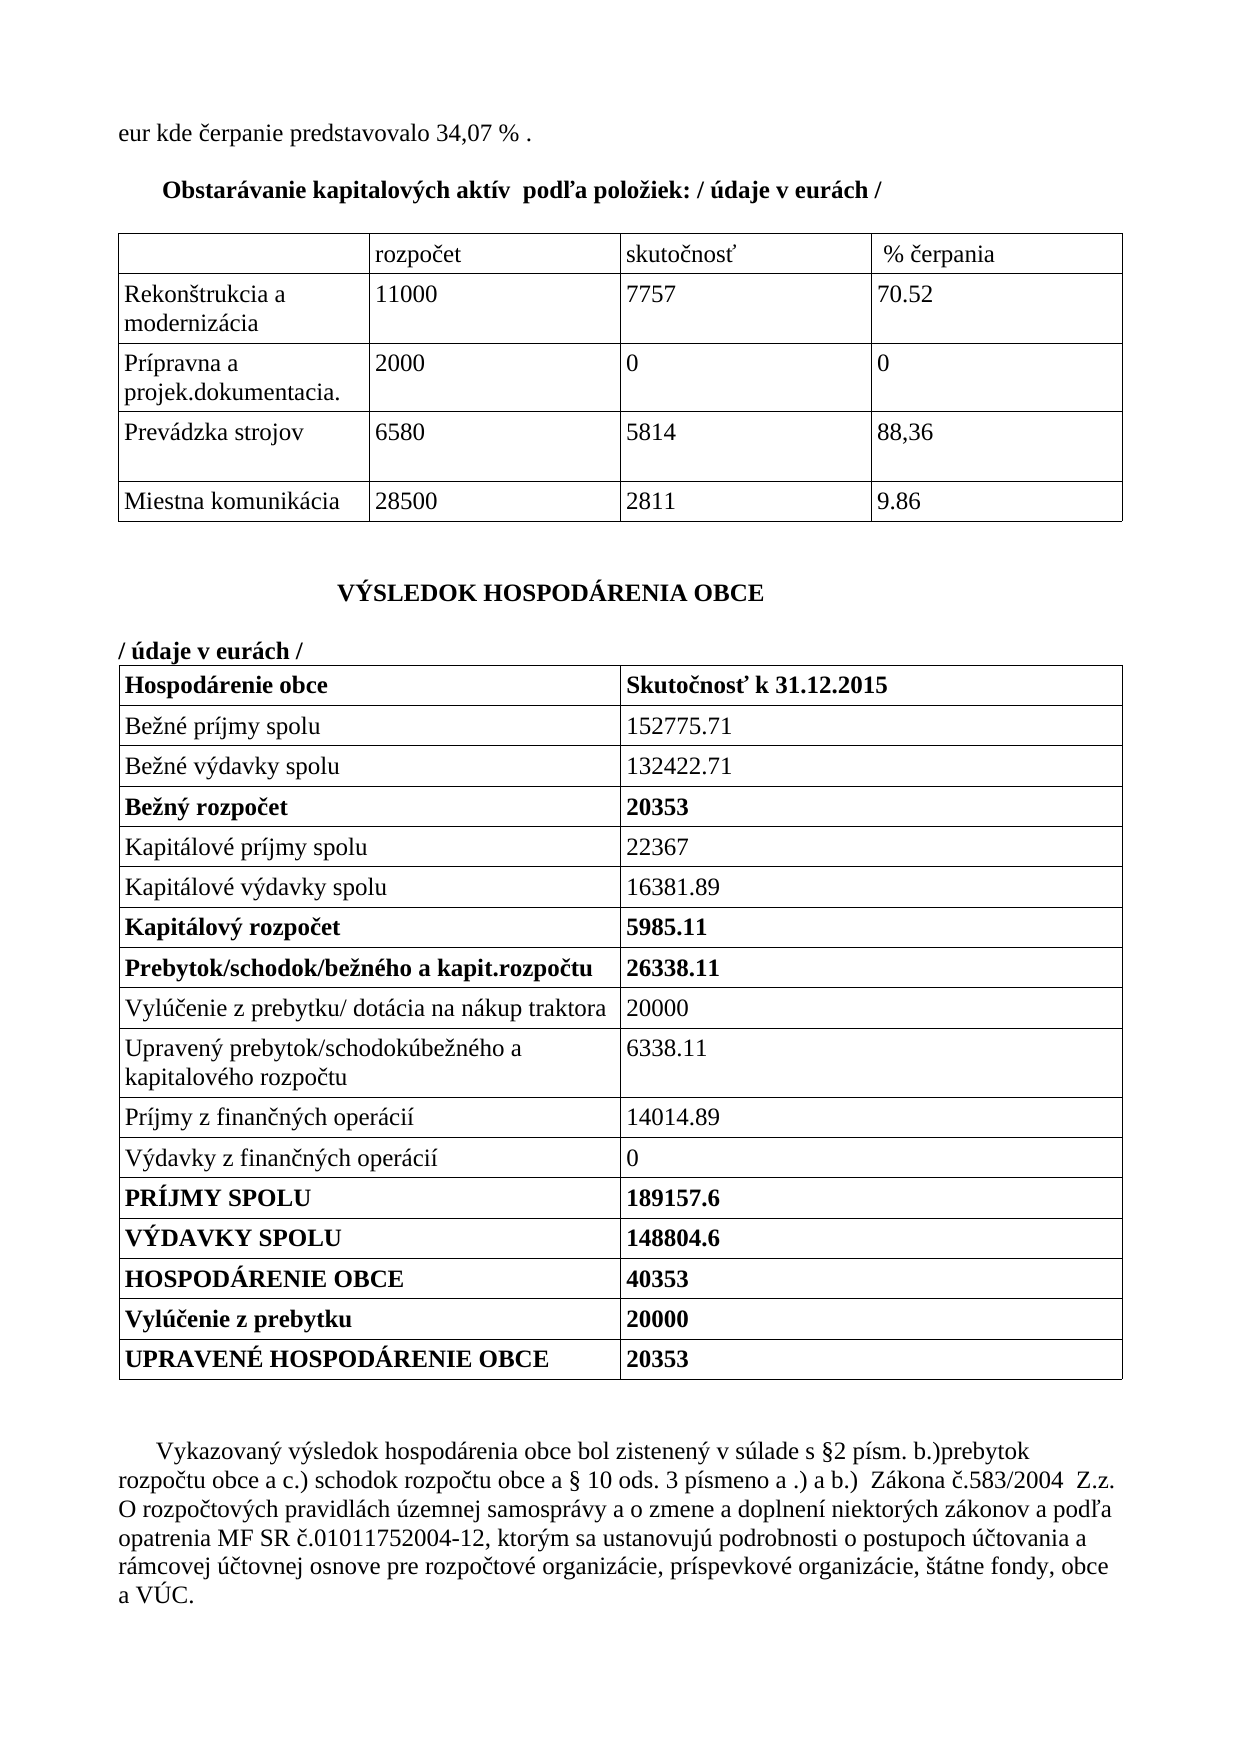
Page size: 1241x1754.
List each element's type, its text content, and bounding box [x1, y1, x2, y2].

table_cell 5985,11 [621, 908, 1122, 947]
table_cell Kapitálové výdavky spolu [120, 867, 620, 907]
table_cell 148804,6 [621, 1219, 1122, 1258]
table_header skutočnosť [621, 234, 871, 273]
table_cell 0 [621, 344, 871, 411]
table_cell Upravený prebytok/schodokúbežného a kapitalového rozpočtu [120, 1029, 620, 1097]
table_cell 5814 [621, 412, 871, 481]
table_cell 11000 [370, 274, 620, 343]
table_cell 0 [621, 1138, 1122, 1177]
table_cell 9,86 [872, 482, 1122, 521]
text eur kde čerpanie predstavovalo 34,07 % . [118, 118, 1122, 147]
table_cell 28500 [370, 482, 620, 521]
table_cell Vylúčenie z prebytku/ dotácia na nákup traktora [120, 988, 620, 1028]
table_cell 189157,6 [621, 1178, 1122, 1218]
table_cell UPRAVENÉ HOSPODÁRENIE OBCE [120, 1340, 620, 1379]
text / údaje v eurách / [118, 636, 1122, 665]
table_cell Výdavky z finančných operácií [120, 1138, 620, 1177]
table_cell 88,36 [872, 412, 1122, 481]
table_cell Príjmy z finančných operácií [120, 1098, 620, 1137]
text VÝSLEDOK HOSPODÁRENIA OBCE [118, 578, 1122, 607]
table_cell 40353 [621, 1259, 1122, 1298]
table_cell Bežný rozpočet [120, 787, 620, 826]
table_cell Prípravna a projek.dokumentacia. [119, 344, 369, 411]
table_cell Miestna komunikácia [119, 482, 369, 521]
table_cell 20353 [621, 1340, 1122, 1379]
table_cell Bežné výdavky spolu [120, 746, 620, 786]
table_header [119, 234, 369, 273]
table_cell 7757 [621, 274, 871, 343]
table_cell 2000 [370, 344, 620, 411]
table_cell 26338,11 [621, 948, 1122, 987]
table_header Hospodárenie obce [120, 666, 620, 705]
table_header % čerpania [872, 234, 1122, 273]
table_cell Kapitálové príjmy spolu [120, 827, 620, 866]
table_cell 20000 [621, 988, 1122, 1028]
table_cell 20000 [621, 1299, 1122, 1339]
text Vykazovaný výsledok hospodárenia obce bol zistenený v súlade s §2 písm. b.)prebytok rozpočtu obce a c.) schodok rozpočtu obce a § 10 ods. 3 písmeno a .) a b.) Zákona č.583/2004 Z.z. O rozpočtových pravidlách územnej samosprávy a o zmene a doplnení niektorých zákonov a podľa opatrenia MF SR č.01011752004-12, ktorým sa ustanovujú podrobnosti o postupoch účtovania a rámcovej účtovnej osnove pre rozpočtové organizácie, príspevkové organizácie, štátne fondy, obce a VÚC. [118, 1436, 1122, 1609]
table_cell Vylúčenie z prebytku [120, 1299, 620, 1339]
table_cell 0 [872, 344, 1122, 411]
table_cell Rekonštrukcia a modernizácia [119, 274, 369, 343]
table_cell Bežné príjmy spolu [120, 706, 620, 745]
table_cell 70,52 [872, 274, 1122, 343]
table_header rozpočet [370, 234, 620, 273]
table_cell 132422,71 [621, 746, 1122, 786]
table_cell 2811 [621, 482, 871, 521]
table_header Skutočnosť k 31.12.2015 [621, 666, 1122, 705]
table_cell PRÍJMY SPOLU [120, 1178, 620, 1218]
table_cell 14014,89 [621, 1098, 1122, 1137]
table_cell Prevádzka strojov [119, 412, 369, 481]
table_cell Prebytok/schodok/bežného a kapit.rozpočtu [120, 948, 620, 987]
text Obstarávanie kapitalových aktív podľa položiek: / údaje v eurách / [118, 176, 1122, 204]
table_cell HOSPODÁRENIE OBCE [120, 1259, 620, 1298]
table_cell Kapitálový rozpočet [120, 908, 620, 947]
table_cell 6338,11 [621, 1029, 1122, 1097]
table_cell 16381,89 [621, 867, 1122, 907]
table_cell 22367 [621, 827, 1122, 866]
table_cell VÝDAVKY SPOLU [120, 1219, 620, 1258]
table_cell 6580 [370, 412, 620, 481]
table_cell 152775,71 [621, 706, 1122, 745]
table_cell 20353 [621, 787, 1122, 826]
